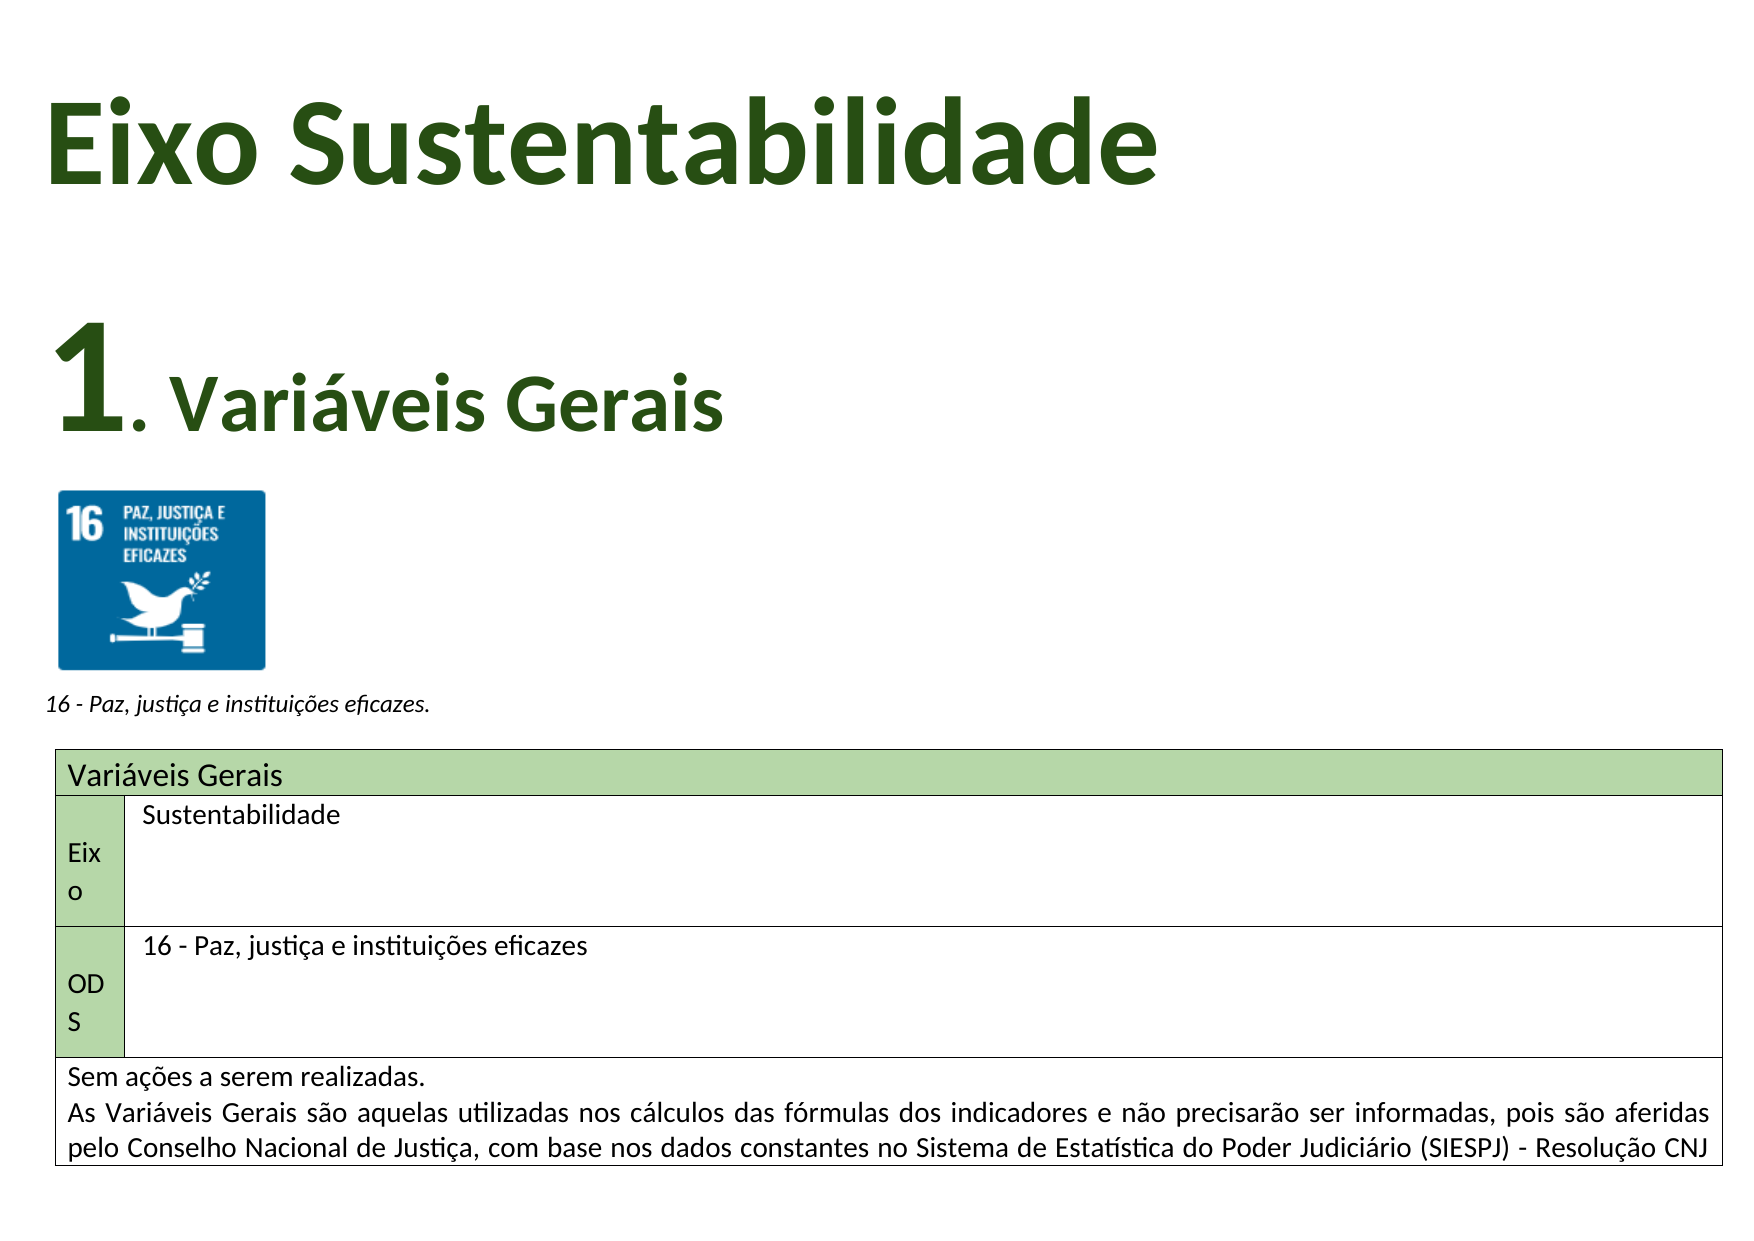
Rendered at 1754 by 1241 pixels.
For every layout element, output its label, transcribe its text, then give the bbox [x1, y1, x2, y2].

table_cell Sustentabilidade [125, 796, 1722, 926]
text 1. Variáveis Gerais [44, 270, 1636, 473]
table_cell Sem ações a serem realizadas. As Variáveis Gerais são aquelas utilizadas nos cálculos das fórmulas dos indicadores e não precisarão ser informadas, pois são aferidas pelo Conselho Nacional de Justiça, com base nos dados constantes no Sistema de Estatística do Poder Judiciário (SIESPJ) - Resolução CNJ [56, 1058, 1722, 1165]
text Eixo Sustentabilidade [44, 63, 1636, 216]
table_cell Eixo [56, 796, 124, 926]
text 16 - Paz, justiça e instituições eficazes. [44, 688, 1712, 718]
table_cell 16 - Paz, justiça e instituições eficazes [125, 927, 1722, 1057]
table_header Variáveis Gerais [56, 750, 1722, 795]
table_cell ODS [56, 927, 124, 1057]
